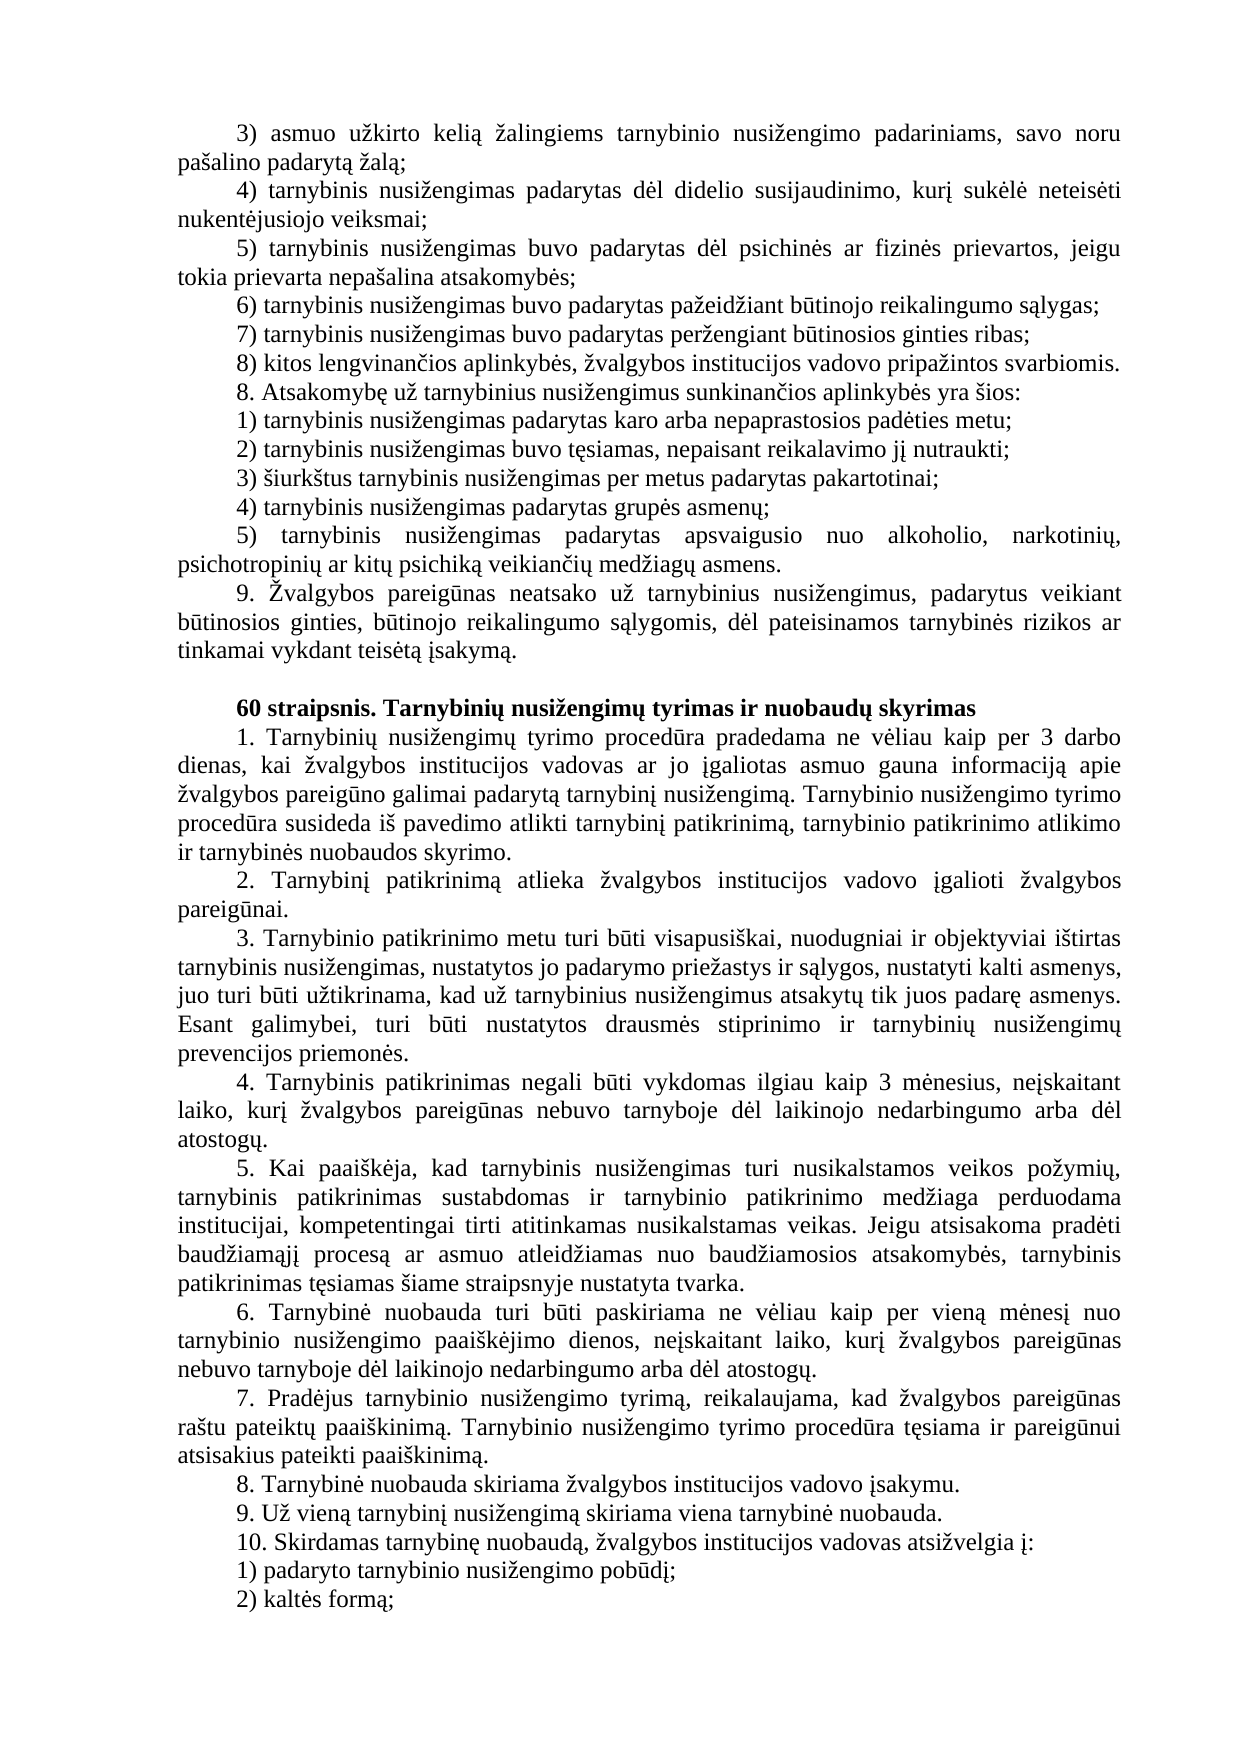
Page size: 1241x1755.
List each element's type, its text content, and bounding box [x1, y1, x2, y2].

text 1. Tarnybinių nusižengimų tyrimo procedūra pradedama ne vėliau kaip per 3 darbo dienas, kai žvalgybos institucijos vadovas ar jo įgaliotas asmuo gauna informaciją apie žvalgybos pareigūno galimai padarytą tarnybinį nusižengimą. Tarnybinio nusižengimo tyrimo procedūra susideda iš pavedimo atlikti tarnybinį patikrinimą, tarnybinio patikrinimo atlikimo ir tarnybinės nuobaudos skyrimo. [177, 722, 1122, 866]
text 6. Tarnybinė nuobauda turi būti paskiriama ne vėliau kaip per vieną mėnesį nuo tarnybinio nusižengimo paaiškėjimo dienos, neįskaitant laiko, kurį žvalgybos pareigūnas nebuvo tarnyboje dėl laikinojo nedarbingumo arba dėl atostogų. [177, 1297, 1122, 1383]
text 5) tarnybinis nusižengimas padarytas apsvaigusio nuo alkoholio, narkotinių, psichotropinių ar kitų psichiką veikiančių medžiagų asmens. [177, 521, 1122, 578]
text 9. Žvalgybos pareigūnas neatsako už tarnybinius nusižengimus, padarytus veikiant būtinosios ginties, būtinojo reikalingumo sąlygomis, dėl pateisinamos tarnybinės rizikos ar tinkamai vykdant teisėtą įsakymą. [177, 578, 1122, 664]
text 3) šiurkštus tarnybinis nusižengimas per metus padarytas pakartotinai; [177, 463, 1122, 492]
text 2) kaltės formą; [177, 1584, 1122, 1613]
text 4) tarnybinis nusižengimas padarytas dėl didelio susijaudinimo, kurį sukėlė neteisėti nukentėjusiojo veiksmai; [177, 176, 1122, 233]
text 10. Skirdamas tarnybinę nuobaudą, žvalgybos institucijos vadovas atsižvelgia į: [177, 1527, 1122, 1556]
text 5) tarnybinis nusižengimas buvo padarytas dėl psichinės ar fizinės prievartos, jeigu tokia prievarta nepašalina atsakomybės; [177, 233, 1122, 291]
text 3. Tarnybinio patikrinimo metu turi būti visapusiškai, nuodugniai ir objektyviai ištirtas tarnybinis nusižengimas, nustatytos jo padarymo priežastys ir sąlygos, nustatyti kalti asmenys, juo turi būti užtikrinama, kad už tarnybinius nusižengimus atsakytų tik juos padarę asmenys. Esant galimybei, turi būti nustatytos drausmės stiprinimo ir tarnybinių nusižengimų prevencijos priemonės. [177, 923, 1122, 1067]
text 1) tarnybinis nusižengimas padarytas karo arba nepaprastosios padėties metu; [177, 406, 1122, 434]
text 2. Tarnybinį patikrinimą atlieka žvalgybos institucijos vadovo įgalioti žvalgybos pareigūnai. [177, 866, 1122, 923]
text 2) tarnybinis nusižengimas buvo tęsiamas, nepaisant reikalavimo jį nutraukti; [177, 434, 1122, 463]
text 7. Pradėjus tarnybinio nusižengimo tyrimą, reikalaujama, kad žvalgybos pareigūnas raštu pateiktų paaiškinimą. Tarnybinio nusižengimo tyrimo procedūra tęsiama ir pareigūnui atsisakius pateikti paaiškinimą. [177, 1383, 1122, 1469]
text 9. Už vieną tarnybinį nusižengimą skiriama viena tarnybinė nuobauda. [177, 1498, 1122, 1527]
text 8. Atsakomybę už tarnybinius nusižengimus sunkinančios aplinkybės yra šios: [177, 377, 1122, 406]
text 3) asmuo užkirto kelią žalingiems tarnybinio nusižengimo padariniams, savo noru pašalino padarytą žalą; [177, 118, 1122, 176]
text 60 straipsnis. Tarnybinių nusižengimų tyrimas ir nuobaudų skyrimas [177, 693, 1122, 722]
text 1) padaryto tarnybinio nusižengimo pobūdį; [177, 1556, 1122, 1584]
text 8) kitos lengvinančios aplinkybės, žvalgybos institucijos vadovo pripažintos svarbiomis. [177, 348, 1122, 377]
text 4) tarnybinis nusižengimas padarytas grupės asmenų; [177, 492, 1122, 521]
text 5. Kai paaiškėja, kad tarnybinis nusižengimas turi nusikalstamos veikos požymių, tarnybinis patikrinimas sustabdomas ir tarnybinio patikrinimo medžiaga perduodama institucijai, kompetentingai tirti atitinkamas nusikalstamas veikas. Jeigu atsisakoma pradėti baudžiamąjį procesą ar asmuo atleidžiamas nuo baudžiamosios atsakomybės, tarnybinis patikrinimas tęsiamas šiame straipsnyje nustatyta tvarka. [177, 1153, 1122, 1297]
text 6) tarnybinis nusižengimas buvo padarytas pažeidžiant būtinojo reikalingumo sąlygas; [177, 291, 1122, 319]
text 8. Tarnybinė nuobauda skiriama žvalgybos institucijos vadovo įsakymu. [177, 1469, 1122, 1498]
text 4. Tarnybinis patikrinimas negali būti vykdomas ilgiau kaip 3 mėnesius, neįskaitant laiko, kurį žvalgybos pareigūnas nebuvo tarnyboje dėl laikinojo nedarbingumo arba dėl atostogų. [177, 1067, 1122, 1153]
text 7) tarnybinis nusižengimas buvo padarytas peržengiant būtinosios ginties ribas; [177, 319, 1122, 348]
